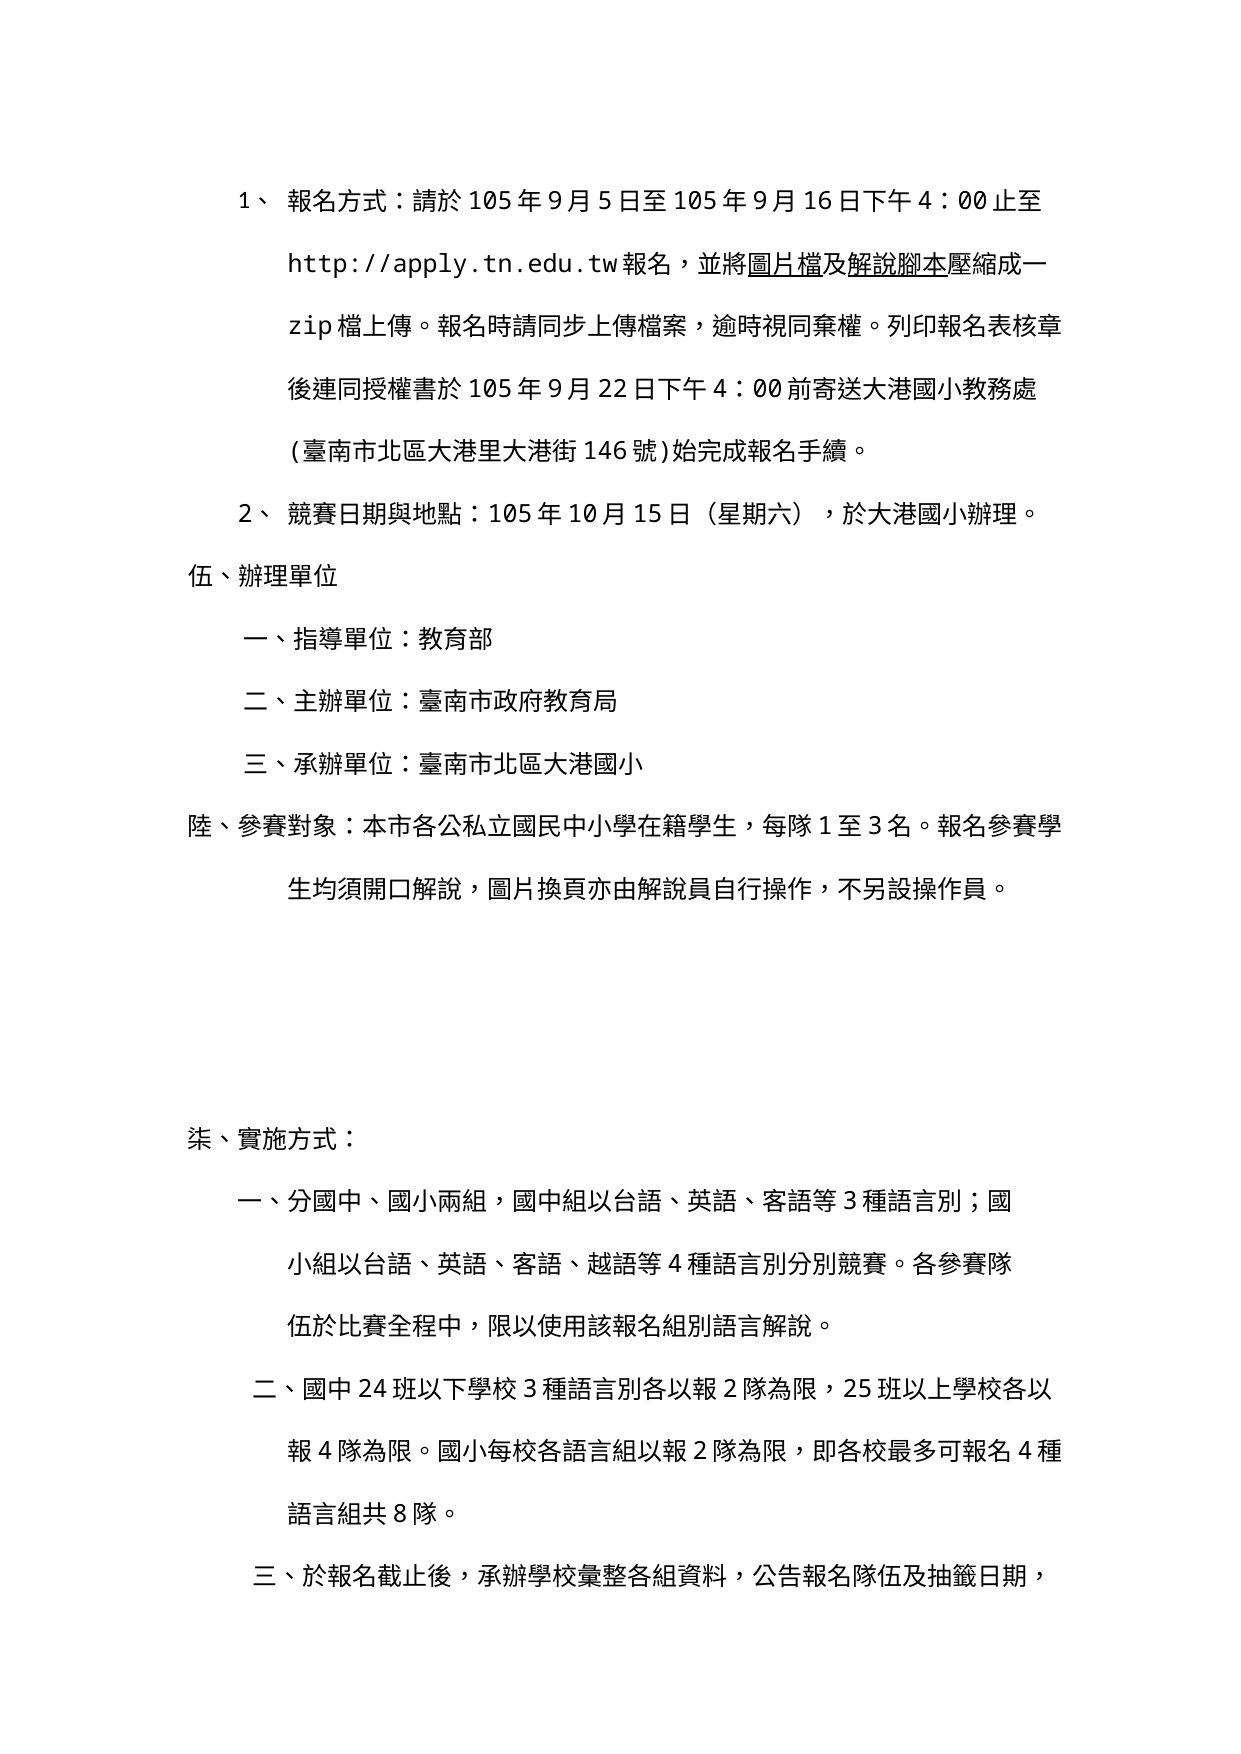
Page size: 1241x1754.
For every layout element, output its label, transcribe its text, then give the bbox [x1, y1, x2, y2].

text 二、主辦單位：臺南市政府教育局 [243, 658, 1078, 721]
list 競賽日期與地點：105年10月15日（星期六），於大港國小辦理。 [237, 471, 1084, 533]
text 三、於報名截止後，承辦學校彙整各組資料，公告報名隊伍及抽籤日期， [237, 1533, 1074, 1596]
list 實施方式： [187, 1096, 1078, 1158]
list 參賽對象：本市各公私立國民中小學在籍學生，每隊1至3名。報名參賽學生均須開口解說，圖片換頁亦由解說員自行操作，不另設操作員。 [187, 783, 1078, 908]
list 報名方式：請於105年9月5日至105年9月16日下午4：00止至http://apply.tn.edu.tw報名，並將圖片檔及解說腳本壓縮成一zip檔上傳。報名時請同步上傳檔案，逾時視同棄權。列印報名表核章後連同授權書於105年9月22日下午4：00前寄送大港國小教務處(臺南市北區大港里大港街146號)始完成報名手續。 [237, 158, 1074, 471]
list 辦理單位 [189, 533, 1078, 596]
text 一、指導單位：教育部 [243, 596, 1078, 658]
text 一、分國中、國小兩組，國中組以台語、英語、客語等3種語言別；國小組以台語、英語、客語、越語等4種語言別分別競賽。各參賽隊伍於比賽全程中，限以使用該報名組別語言解說。 [237, 1158, 1028, 1346]
text 二、國中24班以下學校3種語言別各以報2隊為限，25班以上學校各以報4隊為限。國小每校各語言組以報2隊為限，即各校最多可報名4種語言組共8隊。 [237, 1346, 1074, 1533]
text 三、承辦單位：臺南市北區大港國小 [243, 721, 1078, 783]
